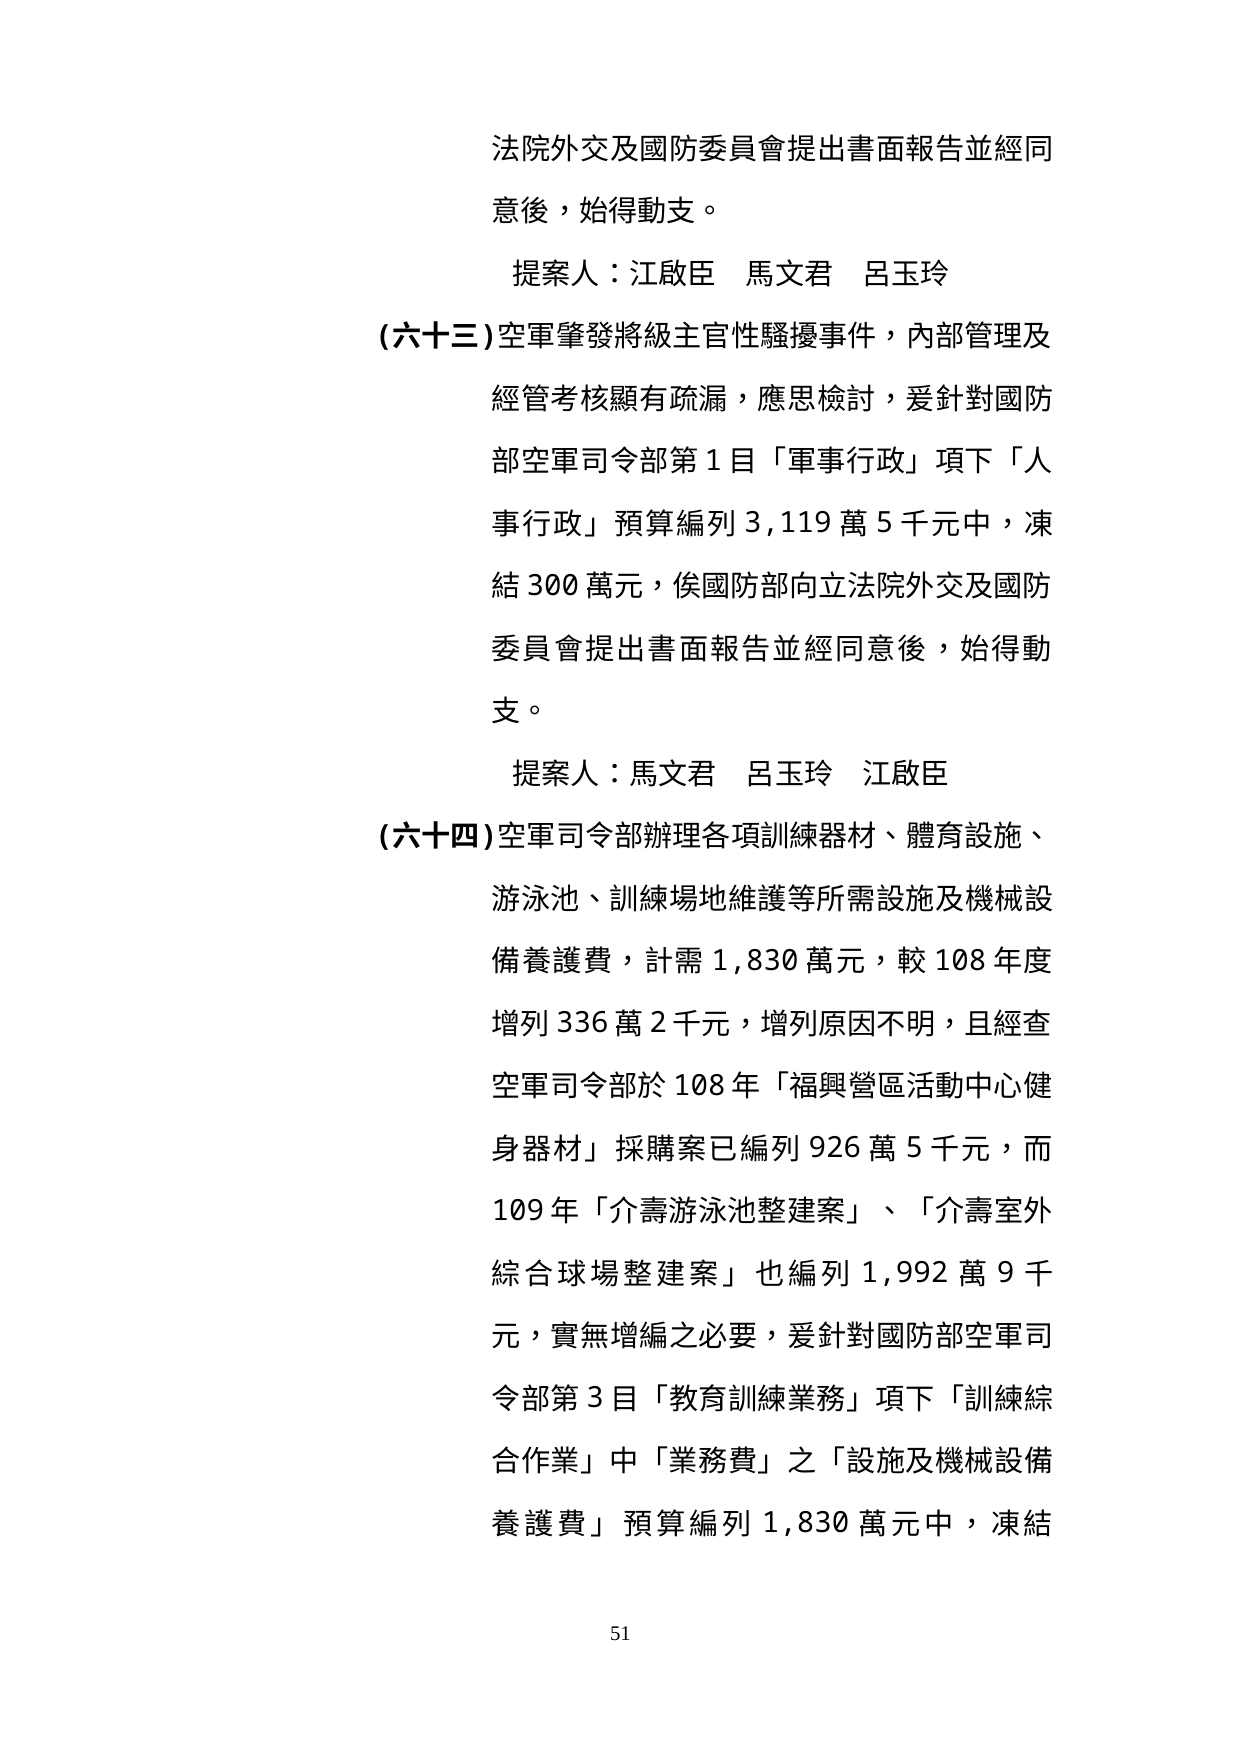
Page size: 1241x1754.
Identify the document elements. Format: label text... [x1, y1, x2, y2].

text 提案人：江啟臣 馬文君 呂玉玲 [512, 230, 1053, 292]
text 提案人：馬文君 呂玉玲 江啟臣 [512, 730, 1053, 792]
text (六十四)空軍司令部辦理各項訓練器材、體育設施、游泳池、訓練場地維護等所需設施及機械設備養護費，計需1,830萬元，較108年度增列336萬2千元，增列原因不明，且經查空軍司令部於108年「福興營區活動中心健身器材」採購案已編列926萬5千元，而109年「介壽游泳池整建案」、「介壽室外綜合球場整建案」也編列1,992萬9千元，實無增編之必要，爰針對國防部空軍司令部第3目「教育訓練業務」項下「訓練綜合作業」中「業務費」之「設施及機械設備養護費」預算編列1,830萬元中，凍結 [375, 792, 1053, 1542]
text (六十三)空軍肇發將級主官性騷擾事件，內部管理及經管考核顯有疏漏，應思檢討，爰針對國防部空軍司令部第1目「軍事行政」項下「人事行政」預算編列3,119萬5千元中，凍結300萬元，俟國防部向立法院外交及國防委員會提出書面報告並經同意後，始得動支。 [375, 292, 1053, 730]
text 法院外交及國防委員會提出書面報告並經同意後，始得動支。 [375, 105, 1053, 230]
